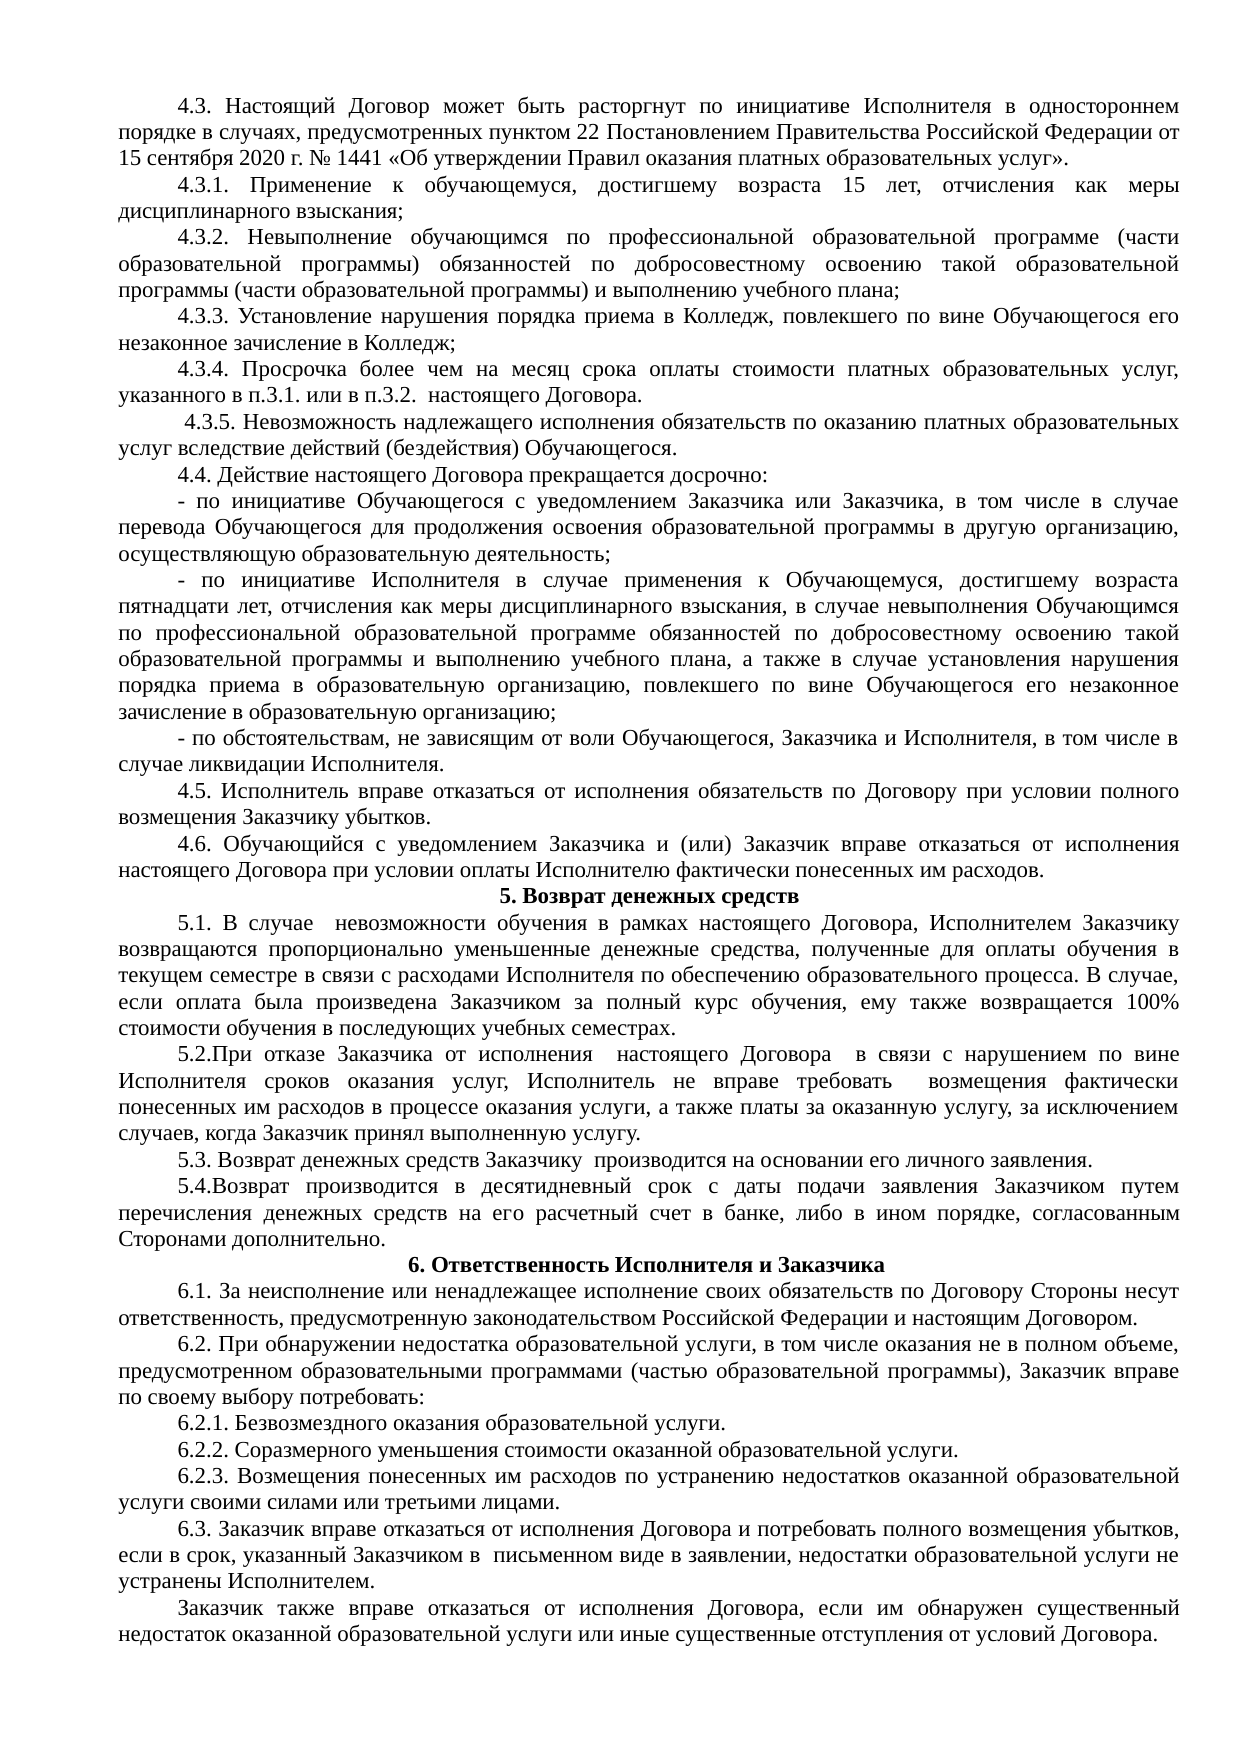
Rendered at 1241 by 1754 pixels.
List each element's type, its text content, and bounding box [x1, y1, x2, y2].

text 4.6. Обучающийся с уведомлением Заказчика и (или) Заказчик вправе отказаться от исполнения настоящего Договора при условии оплаты Исполнителю фактически понесенных им расходов. [118, 829, 1181, 882]
text 6.1. За неисполнение или ненадлежащее исполнение своих обязательств по Договору Стороны несут ответственность, предусмотренную законодательством Российской Федерации и настоящим Договором. [118, 1278, 1181, 1330]
text Заказчик также вправе отказаться от исполнения Договора, если им обнаружен существенный недостаток оказанной образовательной услуги или иные существенные отступления от условий Договора. [118, 1594, 1181, 1647]
text 6. Ответственность Исполнителя и Заказчика [118, 1251, 1181, 1278]
text 6.2.2. Соразмерного уменьшения стоимости оказанной образовательной услуги. [118, 1436, 1181, 1462]
text 5.2.При отказе Заказчика от исполнения настоящего Договора в связи с нарушением по вине Исполнителя сроков оказания услуг, Исполнитель не вправе требовать возмещения фактически понесенных им расходов в процессе оказания услуги, а также платы за оказанную услугу, за исключением случаев, когда Заказчик принял выполненную услугу. [118, 1040, 1181, 1146]
text 4.5. Исполнитель вправе отказаться от исполнения обязательств по Договору при условии полного возмещения Заказчику убытков. [118, 777, 1181, 829]
text 4.4. Действие настоящего Договора прекращается досрочно: [118, 461, 1181, 487]
text 6.2.1. Безвозмездного оказания образовательной услуги. [118, 1409, 1181, 1436]
text 5.4.Возврат производится в десятидневный срок с даты подачи заявления Заказчиком путем перечисления денежных средств на его расчетный счет в банке, либо в ином порядке, согласованным Сторонами дополнительно. [118, 1172, 1181, 1251]
text 6.2. При обнаружении недостатка образовательной услуги, в том числе оказания не в полном объеме, предусмотренном образовательными программами (частью образовательной программы), Заказчик вправе по своему выбору потребовать: [118, 1330, 1181, 1409]
text 4.3.4. Просрочка более чем на месяц срока оплаты стоимости платных образовательных услуг, указанного в п.3.1. или в п.3.2. настоящего Договора. [118, 355, 1181, 408]
text - по обстоятельствам, не зависящим от воли Обучающегося, Заказчика и Исполнителя, в том числе в случае ликвидации Исполнителя. [118, 724, 1181, 777]
text 4.3.2. Невыполнение обучающимся по профессиональной образовательной программе (части образовательной программы) обязанностей по добросовестному освоению такой образовательной программы (части образовательной программы) и выполнению учебного плана; [118, 223, 1181, 302]
text 6.3. Заказчик вправе отказаться от исполнения Договора и потребовать полного возмещения убытков, если в срок, указанный Заказчиком в письменном виде в заявлении, недостатки образовательной услуги не устранены Исполнителем. [118, 1515, 1181, 1594]
text - по инициативе Обучающегося с уведомлением Заказчика или Заказчика, в том числе в случае перевода Обучающегося для продолжения освоения образовательной программы в другую организацию, осуществляющую образовательную деятельность; [118, 487, 1181, 566]
text 4.3.3. Установление нарушения порядка приема в Колледж, повлекшего по вине Обучающегося его незаконное зачисление в Колледж; [118, 302, 1181, 355]
text 6.2.3. Возмещения понесенных им расходов по устранению недостатков оказанной образовательной услуги своими силами или третьими лицами. [118, 1462, 1181, 1515]
text 4.3.5. Невозможность надлежащего исполнения обязательств по оказанию платных образовательных услуг вследствие действий (бездействия) Обучающегося. [118, 408, 1181, 461]
text - по инициативе Исполнителя в случае применения к Обучающемуся, достигшему возраста пятнадцати лет, отчисления как меры дисциплинарного взыскания, в случае невыполнения Обучающимся по профессиональной образовательной программе обязанностей по добросовестному освоению такой образовательной программы и выполнению учебного плана, а также в случае установления нарушения порядка приема в образовательную организацию, повлекшего по вине Обучающегося его незаконное зачисление в образовательную организацию; [118, 566, 1181, 724]
text 5. Возврат денежных средств [118, 882, 1181, 909]
text 5.3. Возврат денежных средств Заказчику производится на основании его личного заявления. [118, 1146, 1181, 1172]
text 4.3.1. Применение к обучающемуся, достигшему возраста 15 лет, отчисления как меры дисциплинарного взыскания; [118, 171, 1181, 223]
text 5.1. В случае невозможности обучения в рамках настоящего Договора, Исполнителем Заказчику возвращаются пропорционально уменьшенные денежные средства, полученные для оплаты обучения в текущем семестре в связи с расходами Исполнителя по обеспечению образовательного процесса. В случае, если оплата была произведена Заказчиком за полный курс обучения, ему также возвращается 100% стоимости обучения в последующих учебных семестрах. [118, 909, 1181, 1040]
text 4.3. Настоящий Договор может быть расторгнут по инициативе Исполнителя в одностороннем порядке в случаях, предусмотренных пунктом 22 Постановлением Правительства Российской Федерации от 15 сентября 2020 г. № 1441 «Об утверждении Правил оказания платных образовательных услуг». [118, 92, 1181, 171]
